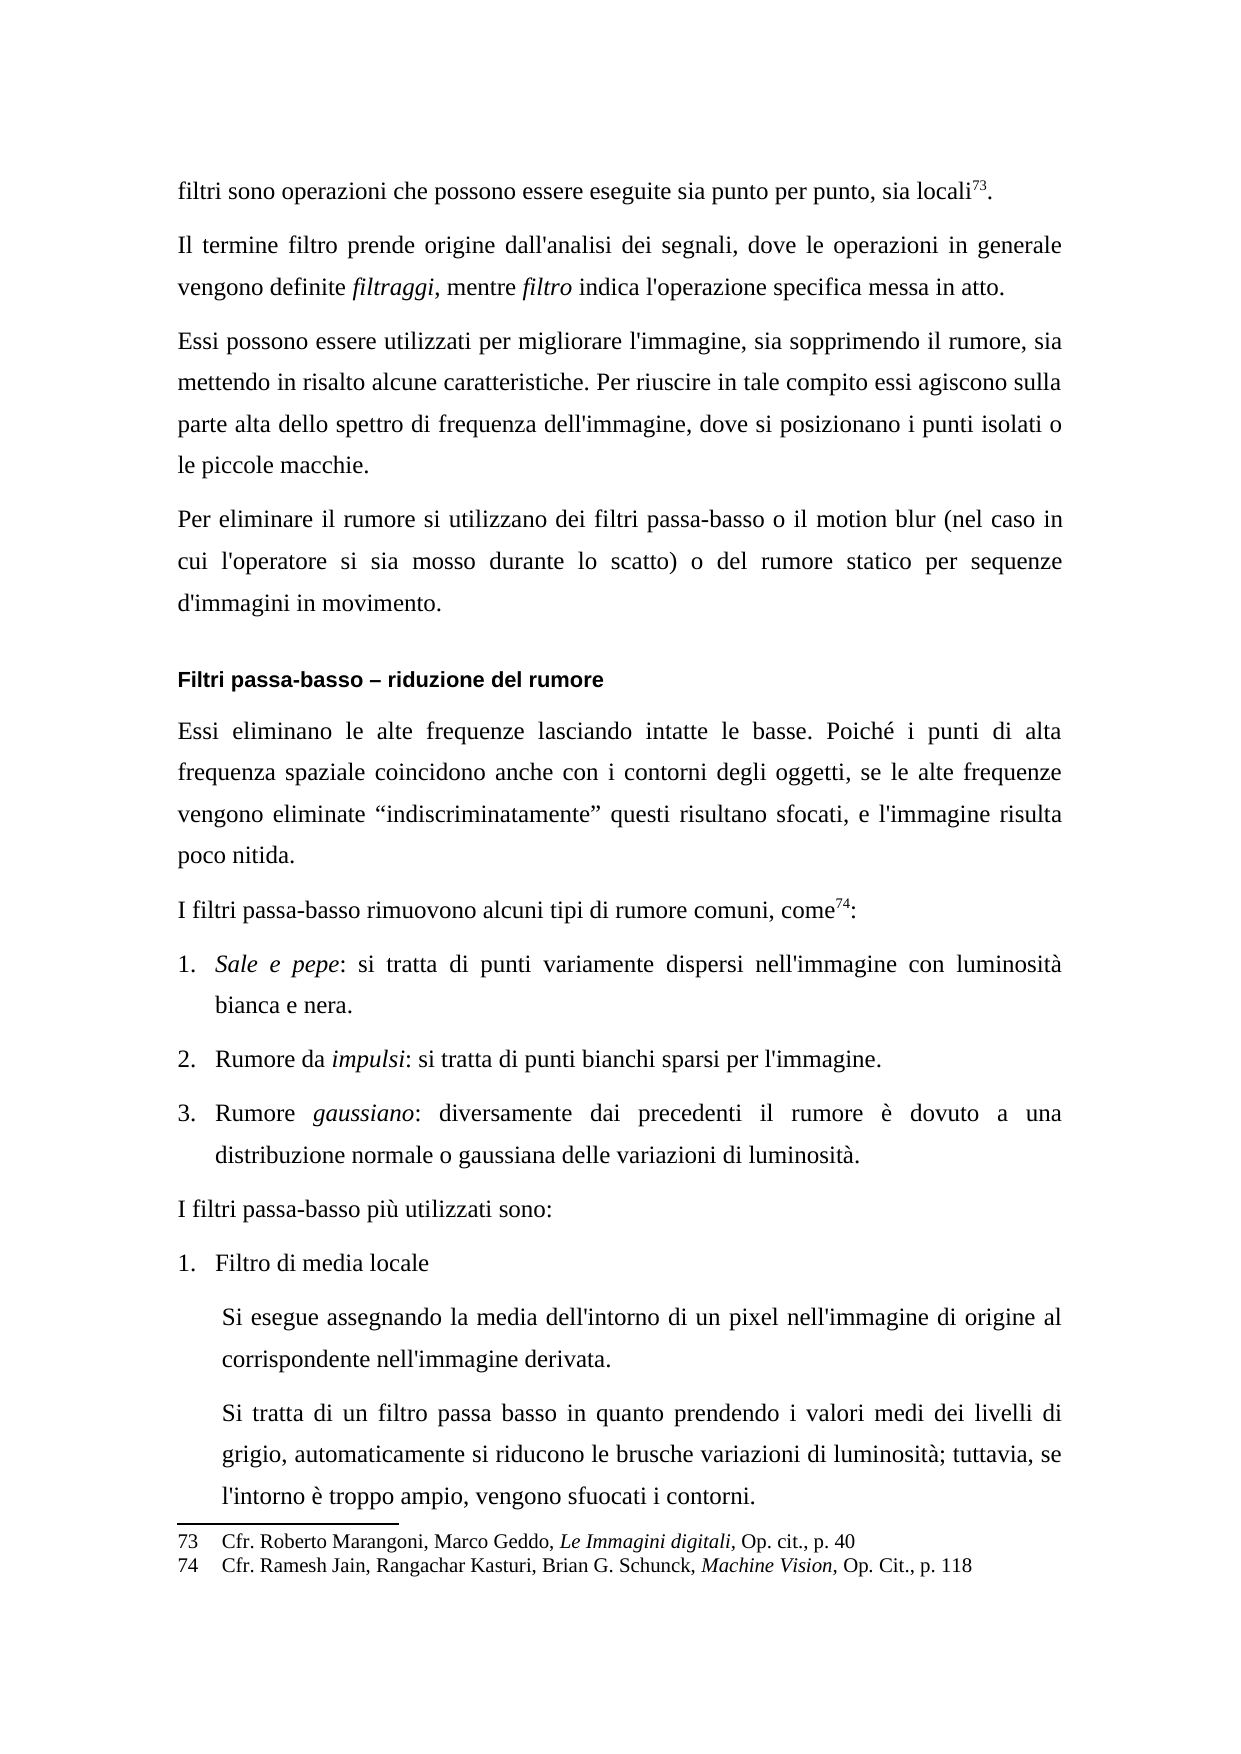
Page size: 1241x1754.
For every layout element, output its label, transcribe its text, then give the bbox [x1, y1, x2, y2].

text Il termine filtro prende origine dall'analisi dei segnali, dove le operazioni in generale vengono definite filtraggi, mentre filtro indica l'operazione specifica messa in atto. [177, 231, 1063, 301]
subtitle Filtri passa-basso – riduzione del rumore [177, 668, 1063, 692]
text Si tratta di un filtro passa basso in quanto prendendo i valori medi dei livelli di grigio, automaticamente si riducono le brusche variazioni di luminosità; tuttavia, se l'intorno è troppo ampio, vengono sfuocati i contorni. [222, 1399, 1063, 1510]
text Cfr. Roberto Marangoni, Marco Geddo, Le Immagini digitali, Op. cit., p. 40 [177, 1530, 1063, 1553]
text Si esegue assegnando la media dell'intorno di un pixel nell'immagine di origine al corrispondente nell'immagine derivata. [222, 1303, 1063, 1372]
text filtri sono operazioni che possono essere eseguite sia punto per punto, sia locali. [177, 177, 1063, 205]
text Per eliminare il rumore si utilizzano dei filtri passa-basso o il motion blur (nel caso in cui l'operatore si sia mosso durante lo scatto) o del rumore statico per sequenze d'immagini in movimento. [177, 506, 1063, 616]
list Rumore da impulsi: si tratta di punti bianchi sparsi per l'immagine. [177, 1045, 1063, 1073]
list Rumore gaussiano: diversamente dai precedenti il rumore è dovuto a una distribuzione normale o gaussiana delle variazioni di luminosità. [177, 1099, 1063, 1169]
text Essi possono essere utilizzati per migliorare l'immagine, sia sopprimendo il rumore, sia mettendo in risalto alcune caratteristiche. Per riuscire in tale compito essi agiscono sulla parte alta dello spettro di frequenza dell'immagine, dove si posizionano i punti isolati o le piccole macchie. [177, 327, 1063, 479]
text Essi eliminano le alte frequenze lasciando intatte le basse. Poiché i punti di alta frequenza spaziale coincidono anche con i contorni degli oggetti, se le alte frequenze vengono eliminate “indiscriminatamente” questi risultano sfocati, e l'immagine risulta poco nitida. [177, 717, 1063, 869]
text I filtri passa-basso più utilizzati sono: [177, 1195, 1063, 1223]
list Filtro di media locale [177, 1249, 1063, 1277]
text I filtri passa-basso rimuovono alcuni tipi di rumore comuni, come: [177, 896, 1063, 923]
list Sale e pepe: si tratta di punti variamente dispersi nell'immagine con luminosità bianca e nera. [177, 950, 1063, 1019]
text Cfr. Ramesh Jain, Rangachar Kasturi, Brian G. Schunck, Machine Vision, Op. Cit., p. 118 [177, 1553, 1063, 1577]
